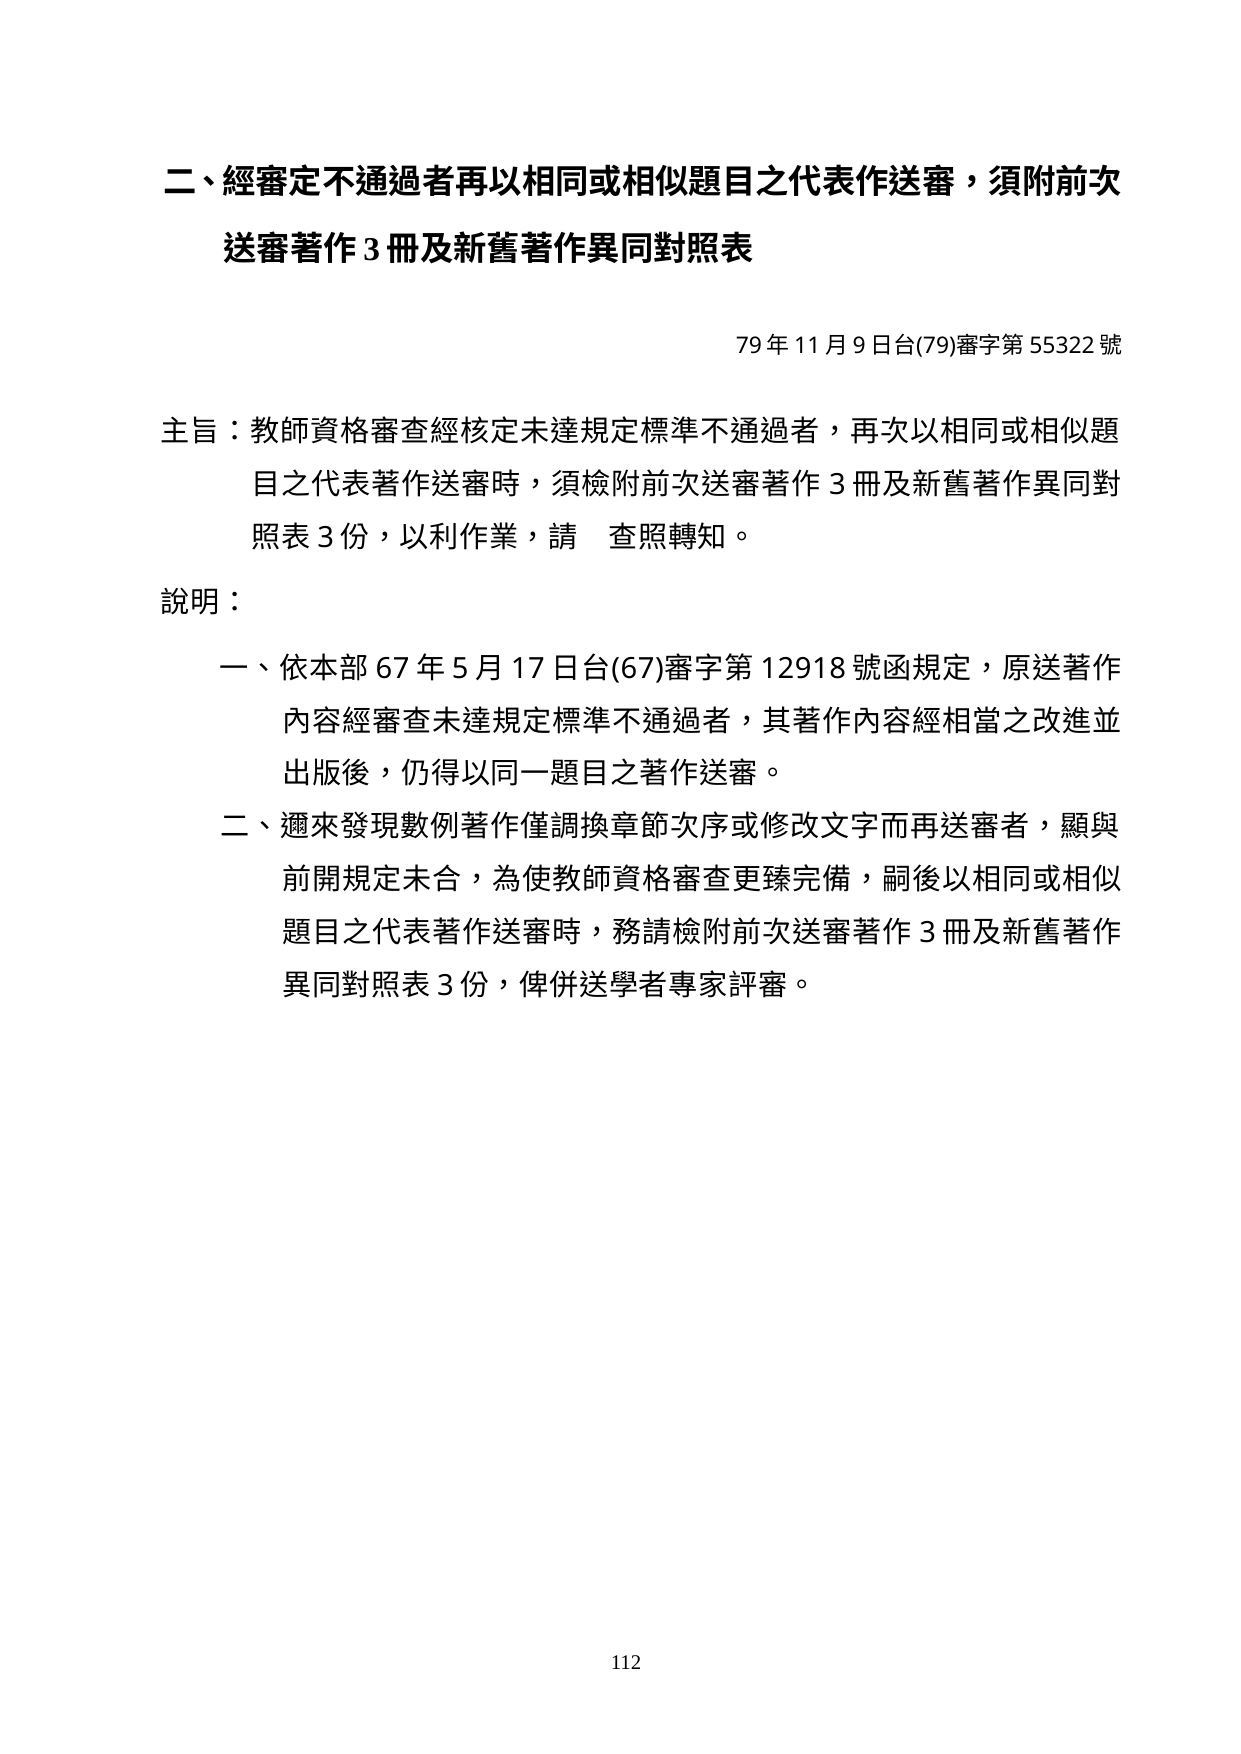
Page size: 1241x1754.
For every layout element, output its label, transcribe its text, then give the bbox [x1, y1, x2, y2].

subtitle 二、經審定不通過者再以相同或相似題目之代表作送審，須附前次送審著作3冊及新舊著作異同對照表 [163, 154, 1122, 270]
text 79年11月9日台(79)審字第55322號 [130, 327, 1122, 360]
text 一、依本部67年5月17日台(67)審字第12918號函規定，原送著作內容經審查未達規定標準不通過者，其著作內容經相當之改進並出版後，仍得以同一題目之著作送審。 [130, 644, 1122, 792]
text 主旨：教師資格審查經核定未達規定標準不通過者，再次以相同或相似題目之代表著作送審時，須檢附前次送審著作3冊及新舊著作異同對照表3份，以利作業，請 查照轉知。 [160, 408, 1122, 556]
text 二、邇來發現數例著作僅調換章節次序或修改文字而再送審者，顯與前開規定未合，為使教師資格審查更臻完備，嗣後以相同或相似題目之代表著作送審時，務請檢附前次送審著作3冊及新舊著作異同對照表3份，俾併送學者專家評審。 [130, 803, 1122, 1004]
text 說明： [160, 579, 1122, 621]
